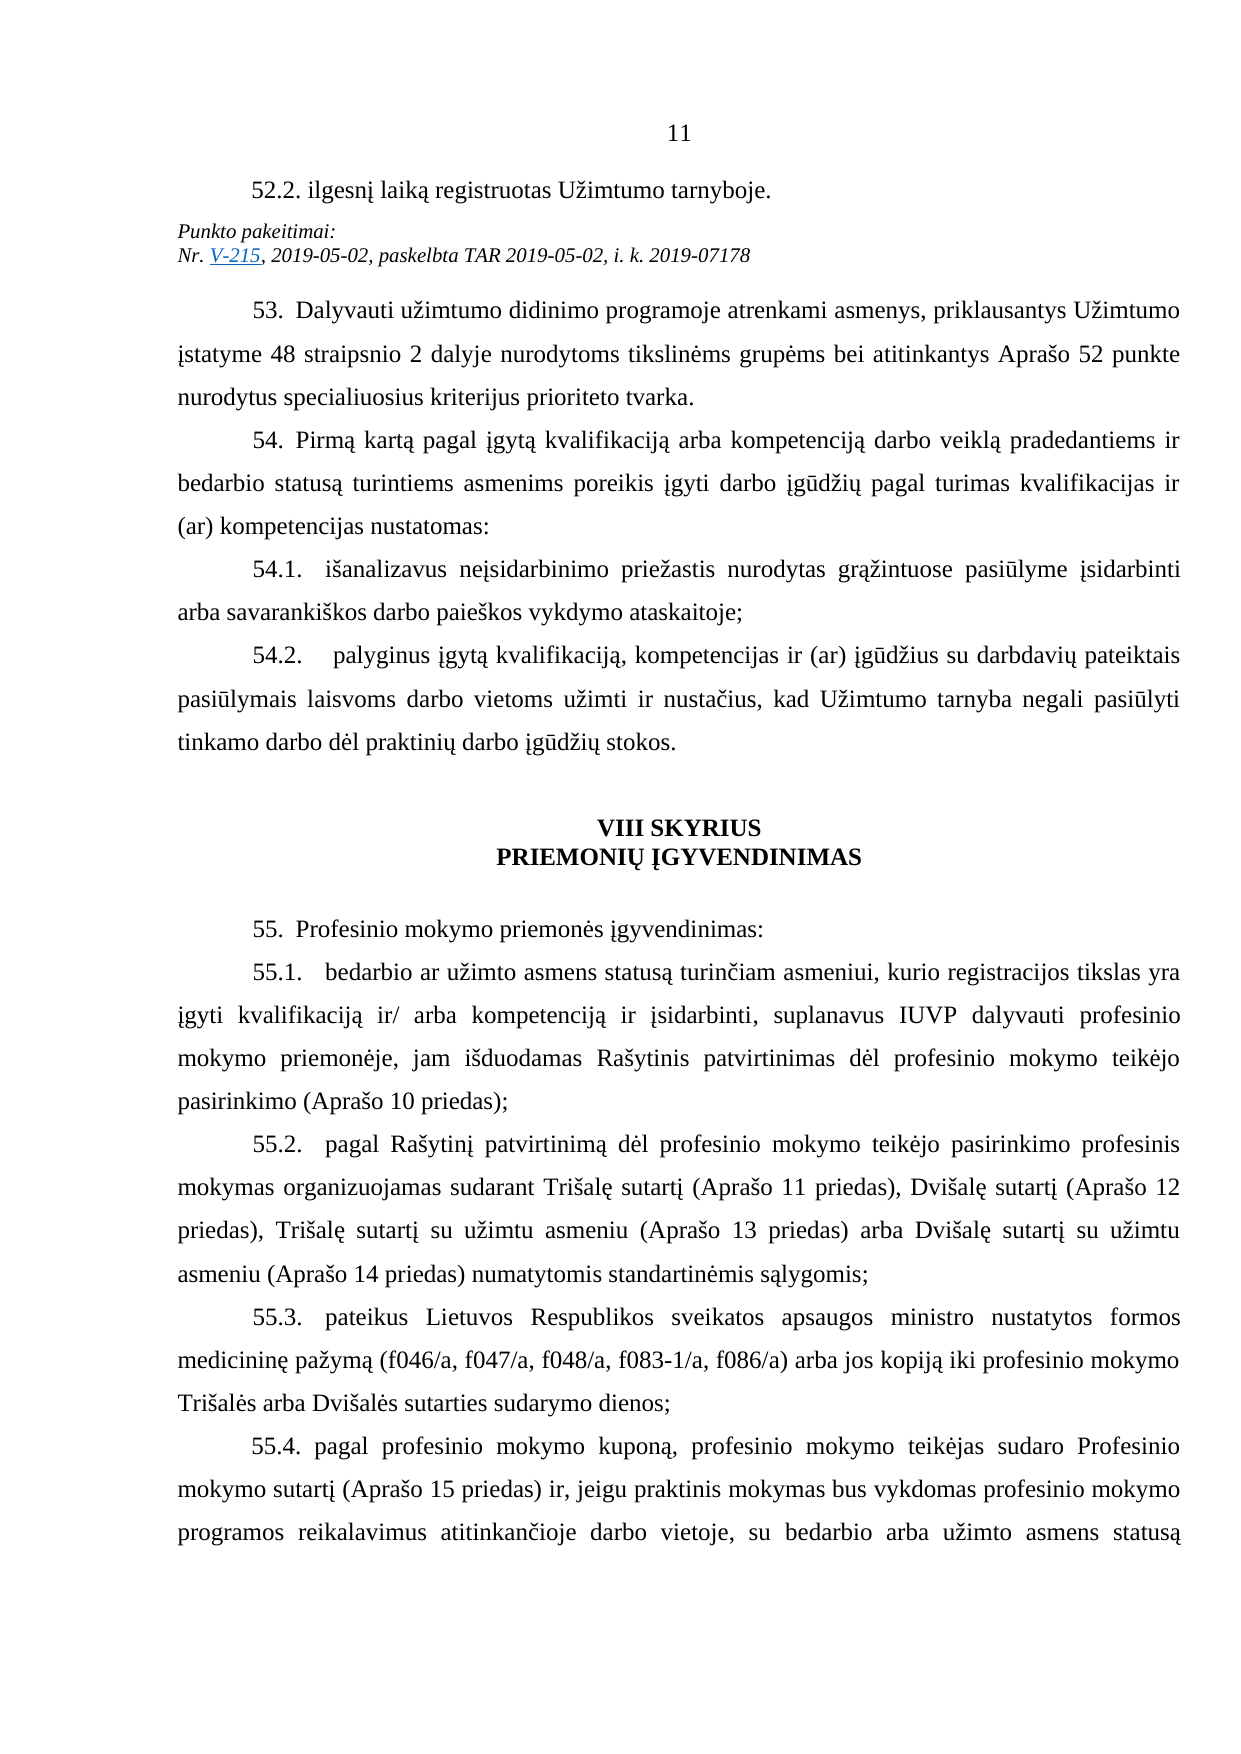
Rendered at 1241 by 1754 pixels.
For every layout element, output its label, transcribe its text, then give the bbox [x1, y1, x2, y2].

text VIII SKYRIUS [177, 813, 1181, 842]
text 52.2. ilgesnį laiką registruotas Užimtumo tarnyboje. [177, 176, 1181, 204]
text 53. Dalyvauti užimtumo didinimo programoje atrenkami asmenys, priklausantys Užimtumo įstatyme 48 straipsnio 2 dalyje nurodytoms tikslinėms grupėms bei atitinkantys Aprašo 52 punkte nurodytus specialiuosius kriterijus prioriteto tvarka. [177, 296, 1181, 411]
text 55.2. pagal Rašytinį patvirtinimą dėl profesinio mokymo teikėjo pasirinkimo profesinis mokymas organizuojamas sudarant Trišalę sutartį (Aprašo 11 priedas), Dvišalę sutartį (Aprašo 12 priedas), Trišalę sutartį su užimtu asmeniu (Aprašo 13 priedas) arba Dvišalę sutartį su užimtu asmeniu (Aprašo 14 priedas) numatytomis standartinėmis sąlygomis; [177, 1129, 1181, 1287]
text 55.3. pateikus Lietuvos Respublikos sveikatos apsaugos ministro nustatytos formos medicininę pažymą (f046/a, f047/a, f048/a, f083-1/a, f086/a) arba jos kopiją iki profesinio mokymo Trišalės arba Dvišalės sutarties sudarymo dienos; [177, 1302, 1181, 1417]
text 55.4. pagal profesinio mokymo kuponą, profesinio mokymo teikėjas sudaro Profesinio mokymo sutartį (Aprašo 15 priedas) ir, jeigu praktinis mokymas bus vykdomas profesinio mokymo programos reikalavimus atitinkančioje darbo vietoje, su bedarbio arba užimto asmens statusą [177, 1431, 1181, 1546]
text 55.1. bedarbio ar užimto asmens statusą turinčiam asmeniui, kurio registracijos tikslas yra įgyti kvalifikaciją ir/ arba kompetenciją ir įsidarbinti, suplanavus IUVP dalyvauti profesinio mokymo priemonėje, jam išduodamas Rašytinis patvirtinimas dėl profesinio mokymo teikėjo pasirinkimo (Aprašo 10 priedas); [177, 957, 1181, 1115]
text PRIEMONIŲ ĮGYVENDINIMAS [177, 842, 1181, 871]
text Nr. V-215, 2019-05-02, paskelbta TAR 2019-05-02, i. k. 2019-07178 [177, 243, 1181, 267]
text Punkto pakeitimai: [177, 219, 1181, 243]
text 55. Profesinio mokymo priemonės įgyvendinimas: [177, 914, 1181, 942]
text 54. Pirmą kartą pagal įgytą kvalifikaciją arba kompetenciją darbo veiklą pradedantiems ir bedarbio statusą turintiems asmenims poreikis įgyti darbo įgūdžių pagal turimas kvalifikacijas ir (ar) kompetencijas nustatomas: [177, 425, 1181, 540]
text 54.2. palyginus įgytą kvalifikaciją, kompetencijas ir (ar) įgūdžius su darbdavių pateiktais pasiūlymais laisvoms darbo vietoms užimti ir nustačius, kad Užimtumo tarnyba negali pasiūlyti tinkamo darbo dėl praktinių darbo įgūdžių stokos. [177, 641, 1181, 756]
text 54.1. išanalizavus neįsidarbinimo priežastis nurodytas grąžintuose pasiūlyme įsidarbinti arba savarankiškos darbo paieškos vykdymo ataskaitoje; [177, 554, 1181, 626]
